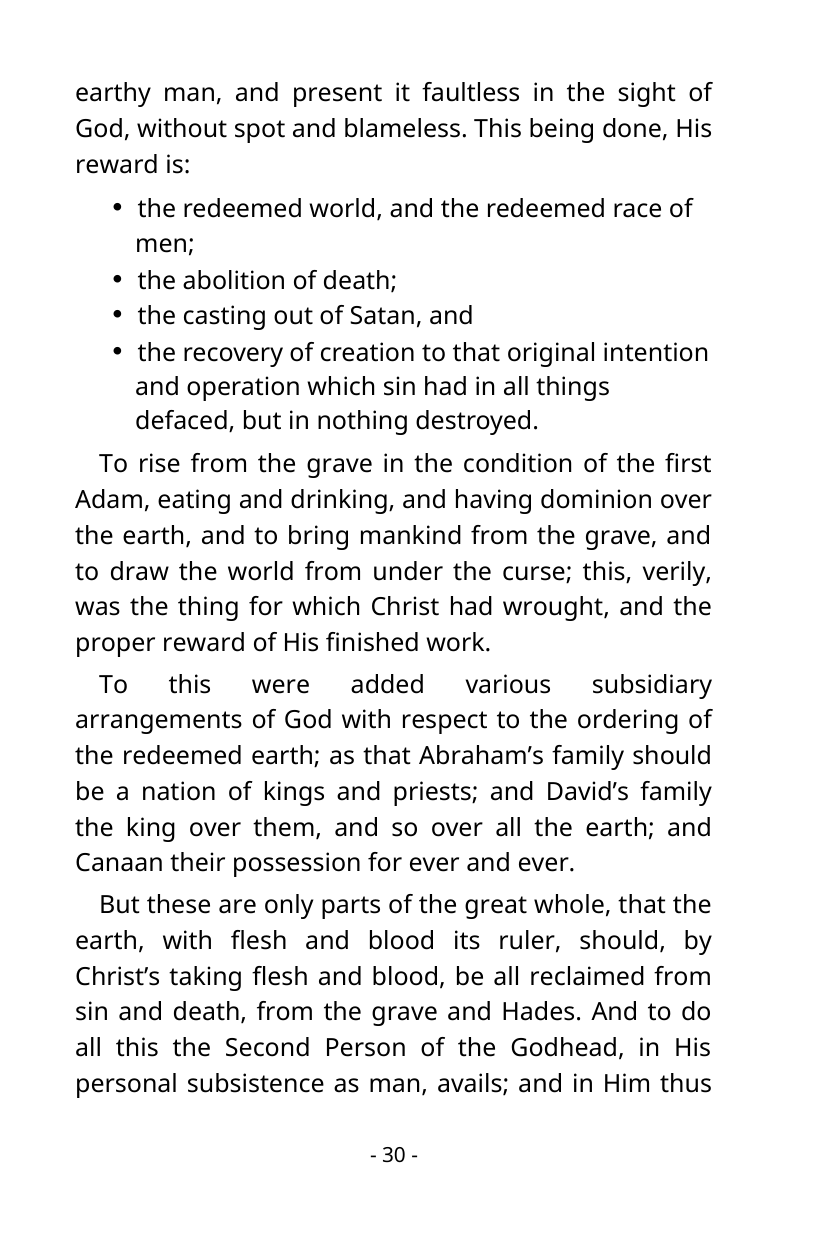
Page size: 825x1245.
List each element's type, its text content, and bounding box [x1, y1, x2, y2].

text But these are only parts of the great whole, that the earth, with flesh and blood its ruler, should, by Christ’s taking flesh and blood, be all reclaimed from sin and death, from the grave and Hades. And to do all this the Second Person of the Godhead, in His personal subsistence as man, avails; and in Him thus [75, 887, 712, 1099]
list the redeemed world, and the redeemed race of men; [112, 191, 712, 259]
text To this were added various subsidiary arrangements of God with respect to the ordering of the redeemed earth; as that Abraham’s family should be a nation of kings and priests; and David’s family the king over them, and so over all the earth; and Canaan their possession for ever and ever. [75, 666, 712, 879]
list the casting out of Satan, and [112, 298, 712, 332]
text To rise from the grave in the condition of the first Adam, eating and drinking, and having dominion over the earth, and to bring mankind from the grave, and to draw the world from under the curse; this, verily, was the thing for which Christ had wrought, and the proper reward of His finished work. [75, 446, 712, 659]
text earthy man, and present it faultless in the sight of God, without spot and blameless. This being done, His reward is: [75, 75, 712, 181]
list the abolition of death; [112, 262, 712, 296]
list the recovery of creation to that original intention and operation which sin had in all things defaced, but in nothing destroyed. [112, 335, 712, 437]
